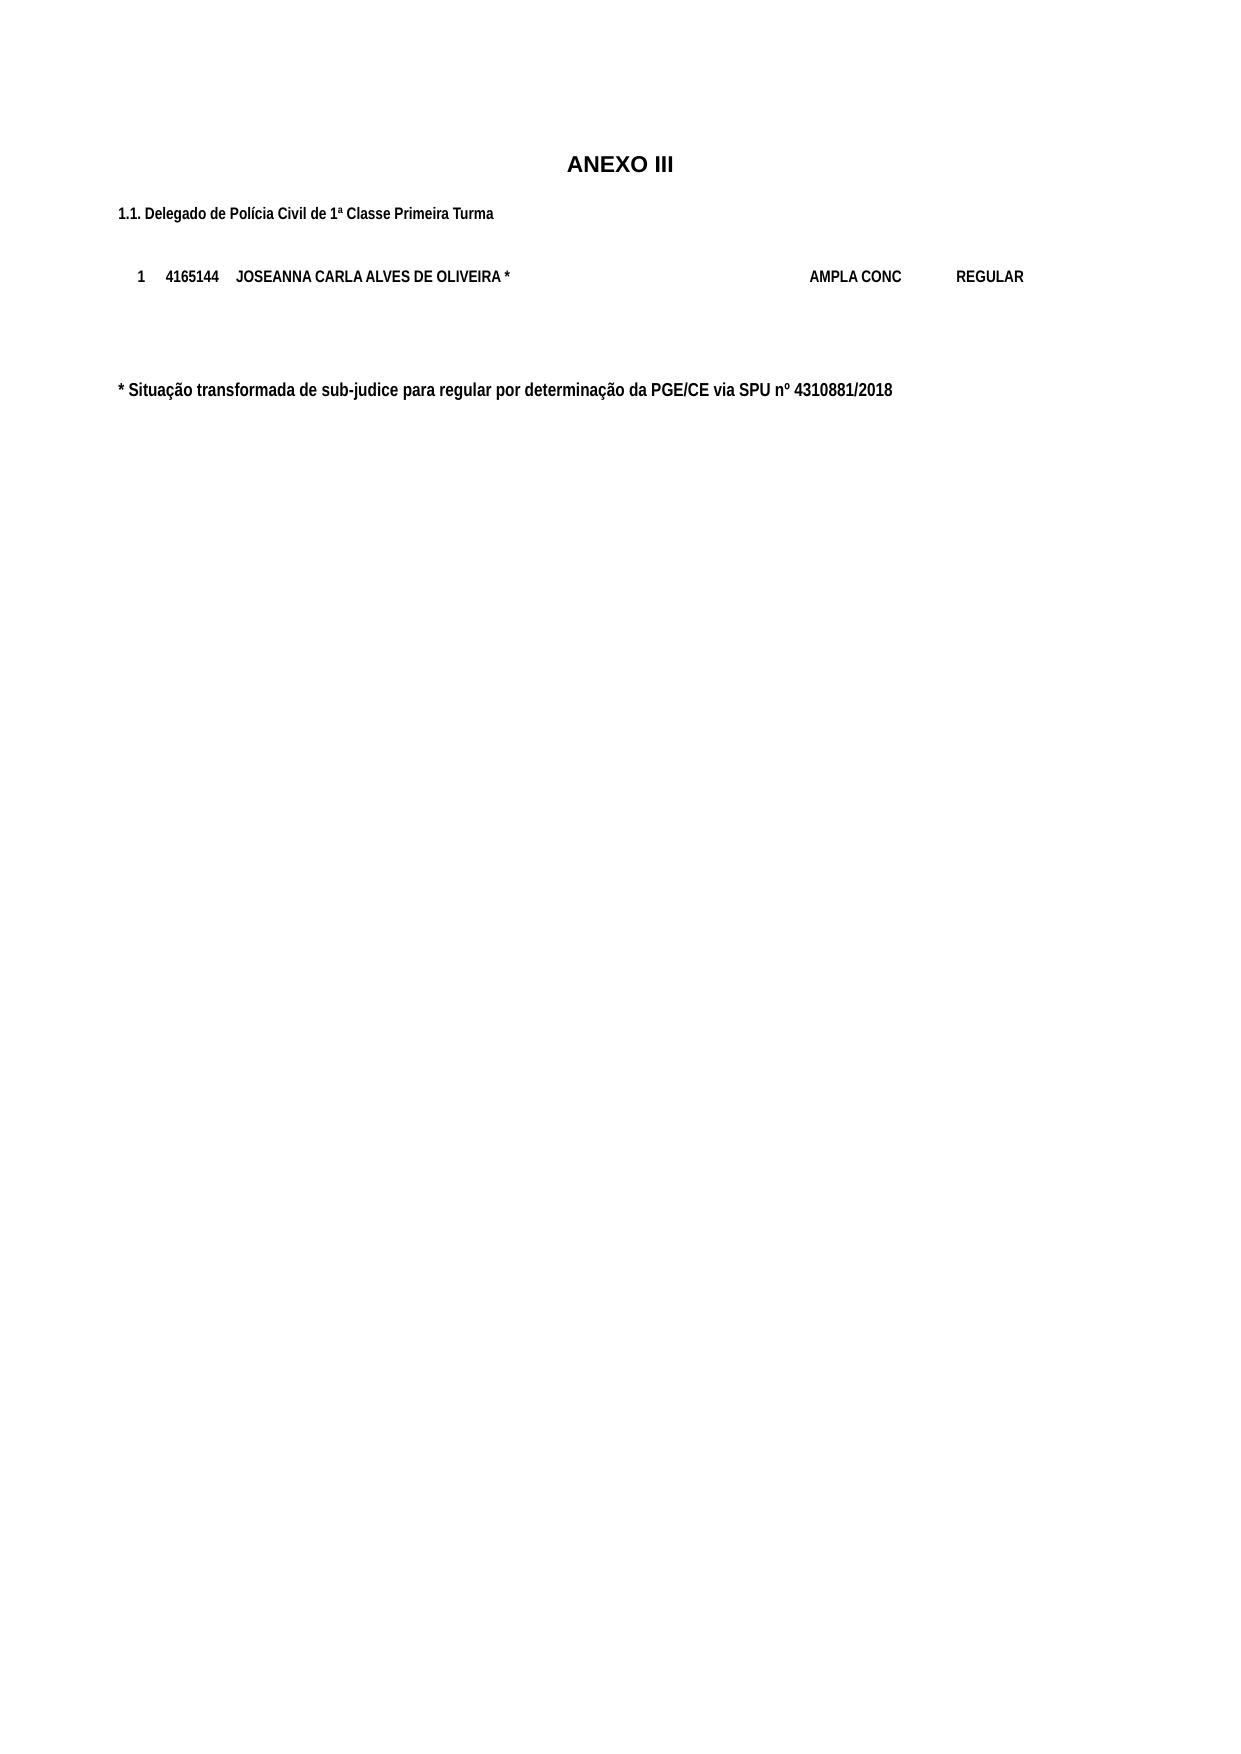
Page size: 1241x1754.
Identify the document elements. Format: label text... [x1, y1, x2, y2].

text * Situação transformada de sub-judice para regular por determinação da PGE/CE via SPU nº 4310881/2018 [118, 379, 1122, 401]
table_header JOSEANNA CARLA ALVES DE OLIVEIRA * [226, 262, 800, 293]
table_header 1 [128, 262, 156, 293]
text ANEXO III [118, 151, 1122, 178]
text 1.1. Delegado de Polícia Civil de 1ª Classe Primeira Turma [118, 204, 1122, 223]
table_header REGULAR [947, 262, 1081, 293]
table_header 4165144 [156, 262, 226, 293]
table_header AMPLA CONC [800, 262, 947, 293]
